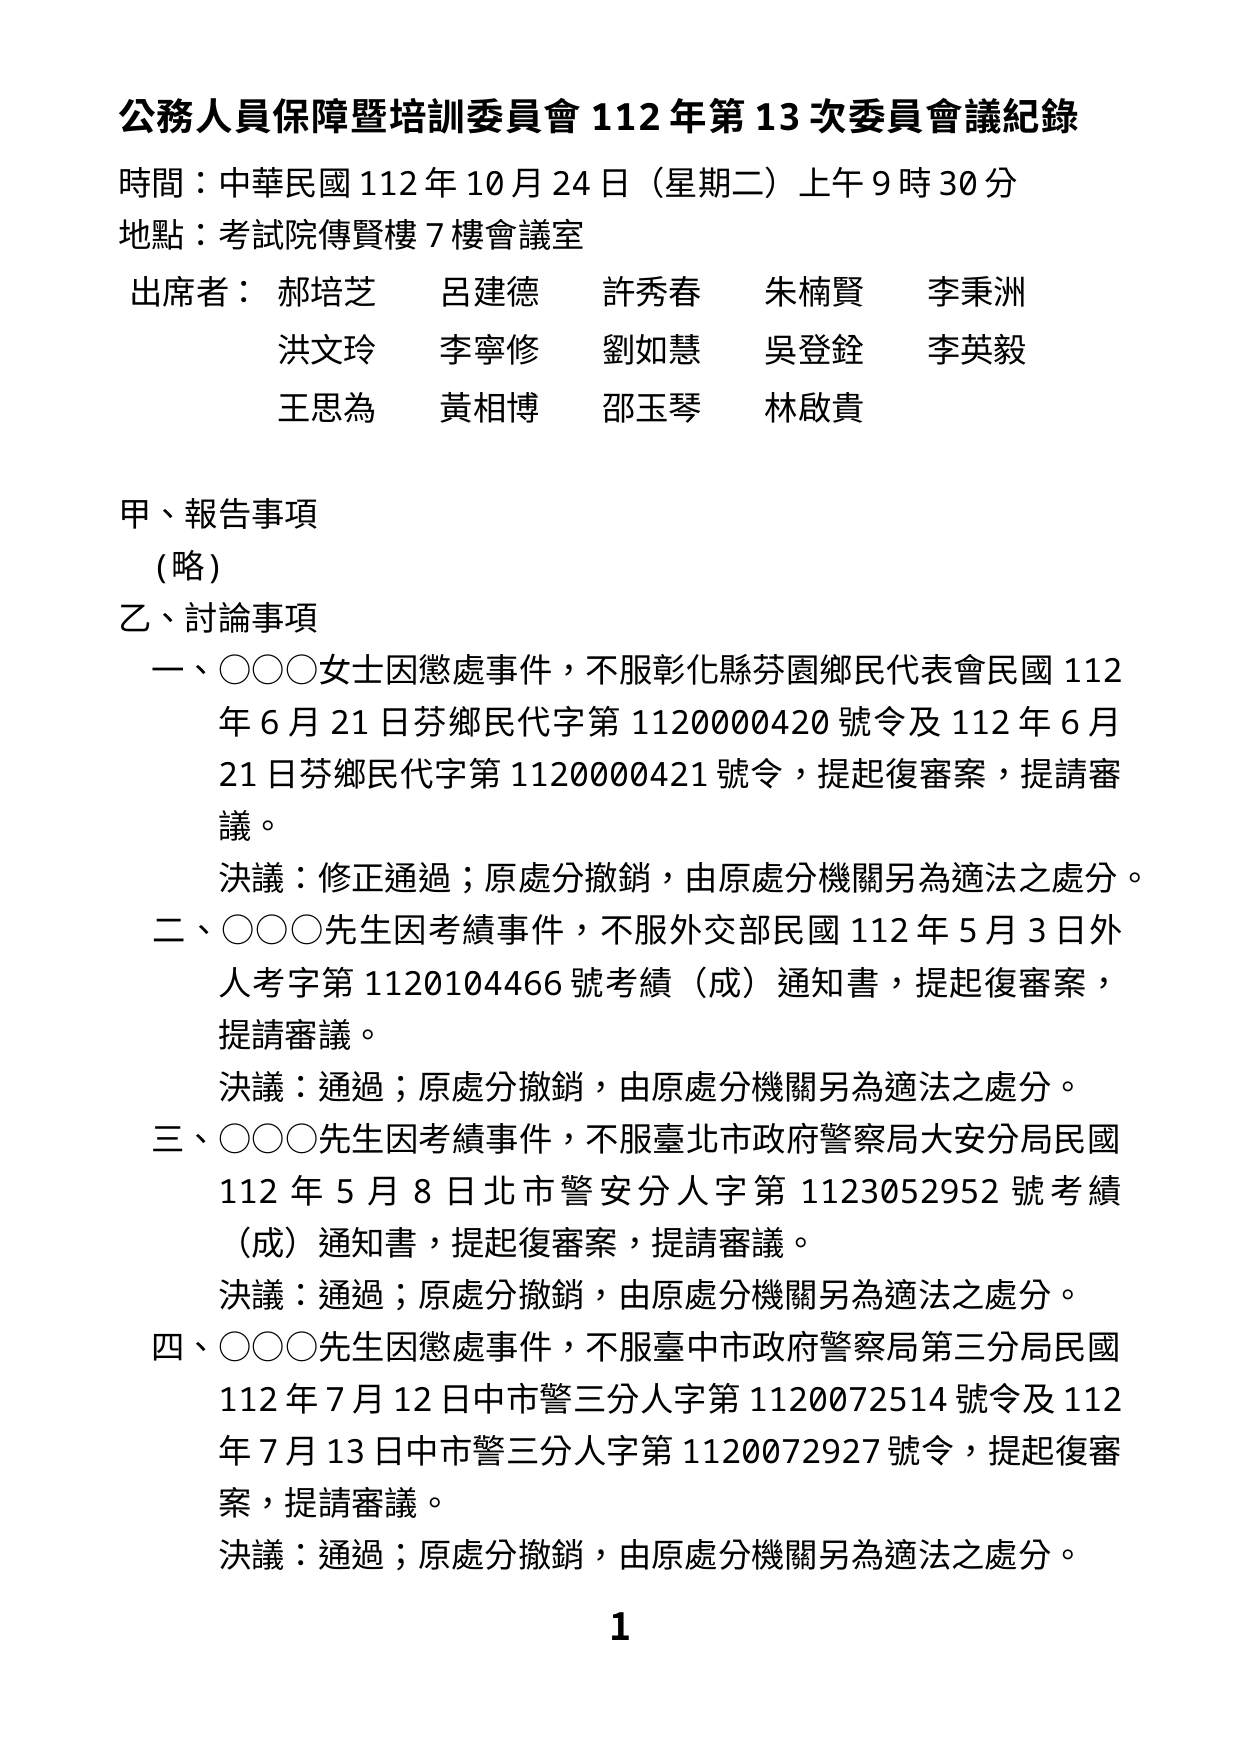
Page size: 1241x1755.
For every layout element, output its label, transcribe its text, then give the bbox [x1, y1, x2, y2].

table_header ： [233, 258, 266, 316]
table_cell 李英毅 [916, 316, 1078, 374]
table_header 許秀春 [591, 258, 753, 316]
table_cell [118, 374, 232, 432]
table_header 郝培芝 [266, 258, 428, 316]
table_header 李秉洲 [916, 258, 1078, 316]
text 乙、討論事項 [118, 589, 1122, 641]
text 四、○○○先生因懲處事件，不服臺中市政府警察局第三分局民國112年7月12日中市警三分人字第1120072514號令及112年7月13日中市警三分人字第1120072927號令，提起復審案，提請審議。 [118, 1318, 1122, 1526]
table_cell 邵玉琴 [591, 374, 753, 432]
text 一、○○○女士因懲處事件，不服彰化縣芬園鄉民代表會民國112年6月21日芬鄉民代字第1120000420號令及112年6月21日芬鄉民代字第1120000421號令，提起復審案，提請審議。 [118, 641, 1122, 849]
text 決議：通過；原處分撤銷，由原處分機關另為適法之處分。 [218, 1266, 1122, 1318]
table_cell 洪文玲 [266, 316, 428, 374]
table_header 呂建德 [428, 258, 591, 316]
text 三、○○○先生因考績事件，不服臺北市政府警察局大安分局民國112年5月8日北市警安分人字第1123052952號考績（成）通知書，提起復審案，提請審議。 [118, 1109, 1122, 1266]
table_cell 劉如慧 [591, 316, 753, 374]
text 決議：通過；原處分撤銷，由原處分機關另為適法之處分。 [218, 1057, 1122, 1109]
table_header 出席者 [118, 258, 232, 316]
table_cell 黃相博 [428, 374, 591, 432]
table_cell [233, 316, 266, 374]
table_cell [916, 374, 1078, 432]
table_header 朱楠賢 [753, 258, 916, 316]
text 決議：通過；原處分撤銷，由原處分機關另為適法之處分。 [218, 1526, 1122, 1578]
text 決議：修正通過；原處分撤銷，由原處分機關另為適法之處分。 [218, 849, 1122, 901]
table_cell [233, 374, 266, 432]
table_cell 吳登銓 [753, 316, 916, 374]
table_cell 林啟貴 [753, 374, 916, 432]
text 二、○○○先生因考績事件，不服外交部民國112年5月3日外人考字第1120104466號考績（成）通知書，提起復審案，提請審議。 [118, 901, 1122, 1057]
table_cell 王思為 [266, 374, 428, 432]
text (略) [151, 537, 1122, 589]
text 公務人員保障暨培訓委員會112年第13次委員會議紀錄 [118, 89, 1240, 141]
table_cell 李寧修 [428, 316, 591, 374]
text 地點：考試院傳賢樓7樓會議室 [118, 205, 1122, 257]
text 甲、報告事項 [118, 484, 1122, 537]
text 時間：中華民國112年10月24日（星期二）上午9時30分 [118, 153, 1122, 205]
table_cell [118, 316, 232, 374]
